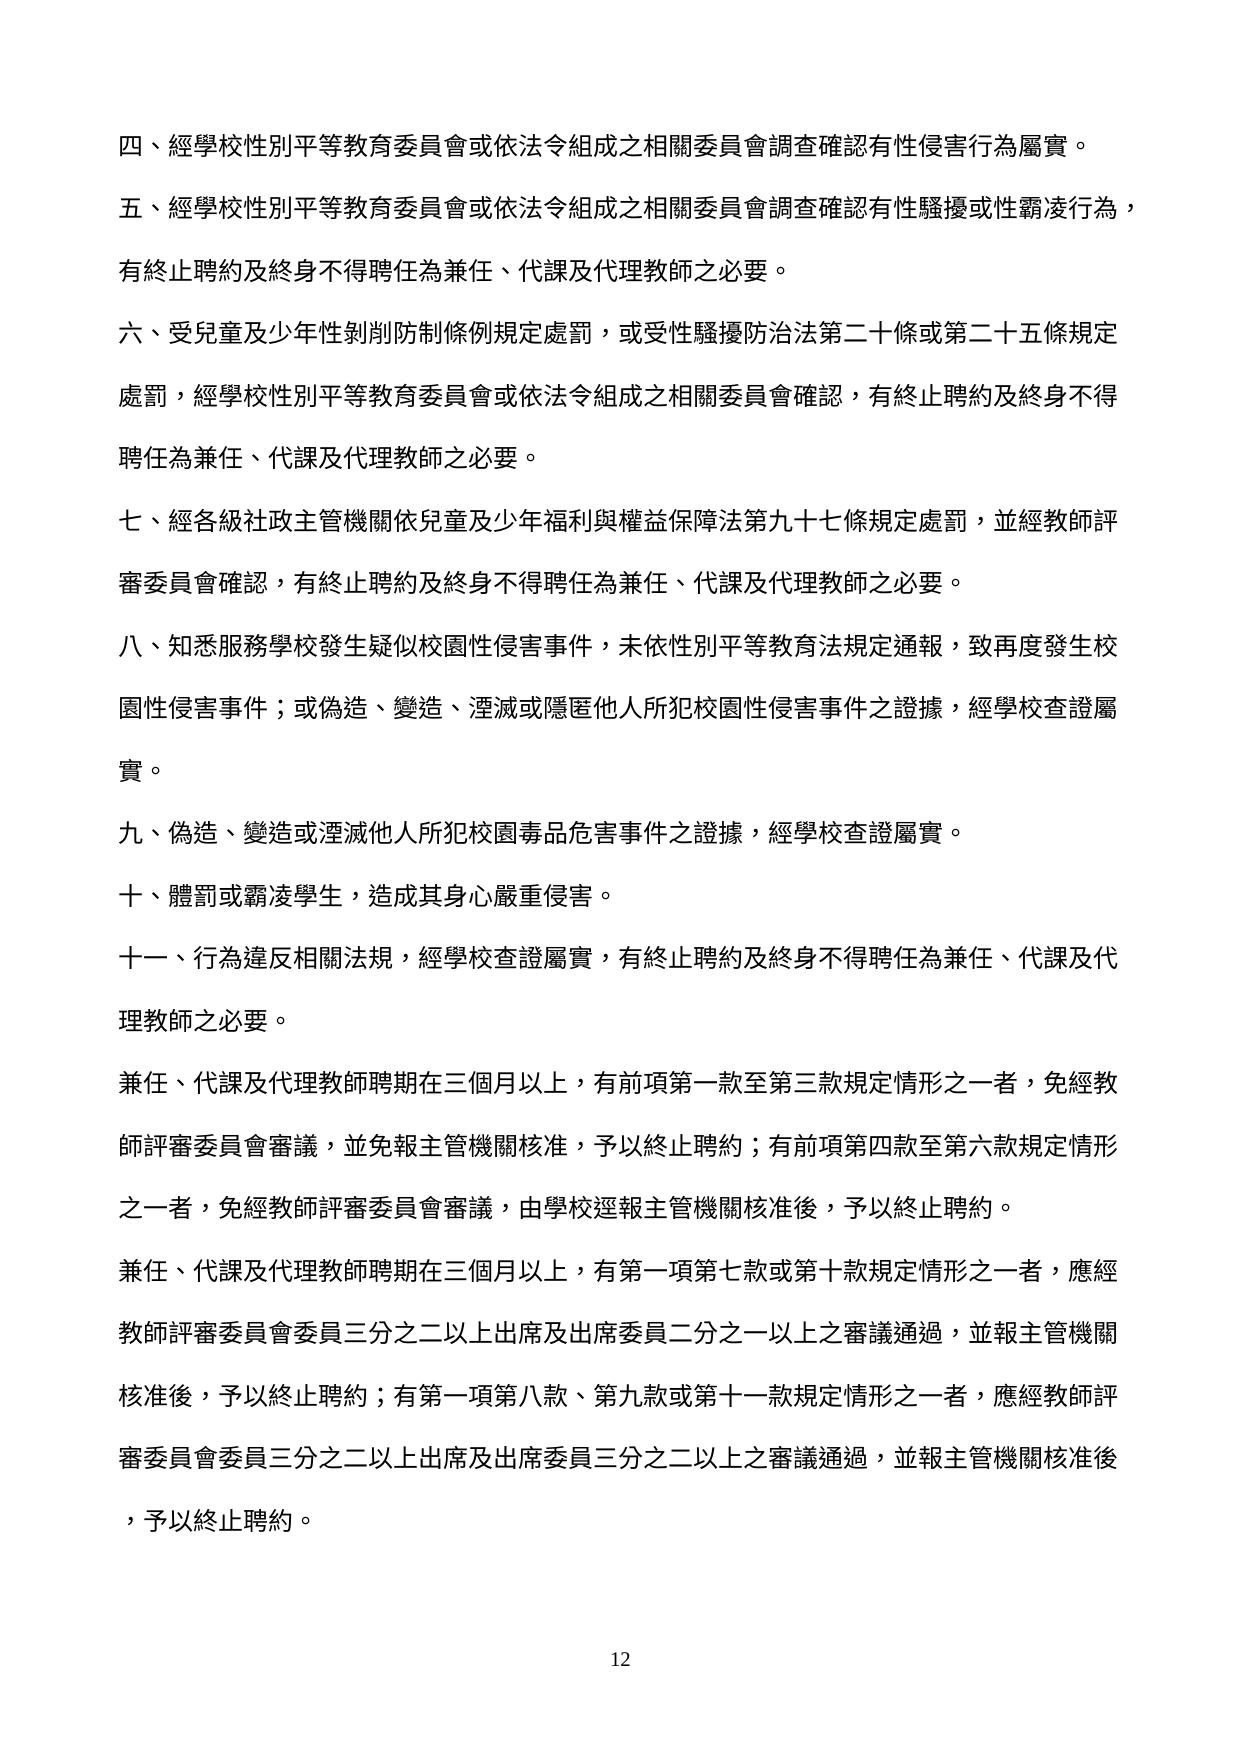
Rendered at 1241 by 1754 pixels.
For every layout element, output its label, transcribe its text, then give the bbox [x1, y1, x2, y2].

text 兼任、代課及代理教師聘期在三個月以上，有第一項第七款或第十款規定情形之一者，應經教師評審委員會委員三分之二以上出席及出席委員二分之一以上之審議通過，並報主管機關核准後，予以終止聘約；有第一項第八款、第九款或第十一款規定情形之一者，應經教師評審委員會委員三分之二以上出席及出席委員三分之二以上之審議通過，並報主管機關核准後 [118, 1228, 1122, 1478]
text 八、知悉服務學校發生疑似校園性侵害事件，未依性別平等教育法規定通報，致再度發生校園性侵害事件；或偽造、變造、湮滅或隱匿他人所犯校園性侵害事件之證據，經學校查證屬實。 [118, 603, 1122, 790]
text 十一、行為違反相關法規，經學校查證屬實，有終止聘約及終身不得聘任為兼任、代課及代理教師之必要。 [118, 915, 1122, 1040]
text 七、經各級社政主管機關依兒童及少年福利與權益保障法第九十七條規定處罰，並經教師評審委員會確認，有終止聘約及終身不得聘任為兼任、代課及代理教師之必要。 [118, 478, 1122, 603]
text 四、經學校性別平等教育委員會或依法令組成之相關委員會調查確認有性侵害行為屬實。 [118, 103, 1122, 165]
text 九、偽造、變造或湮滅他人所犯校園毒品危害事件之證據，經學校查證屬實。 [118, 790, 1122, 853]
text 五、經學校性別平等教育委員會或依法令組成之相關委員會調查確認有性騷擾或性霸凌行為，有終止聘約及終身不得聘任為兼任、代課及代理教師之必要。 [118, 165, 1122, 290]
text 六、受兒童及少年性剝削防制條例規定處罰，或受性騷擾防治法第二十條或第二十五條規定處罰，經學校性別平等教育委員會或依法令組成之相關委員會確認，有終止聘約及終身不得聘任為兼任、代課及代理教師之必要。 [118, 290, 1122, 478]
text ，予以終止聘約。 [118, 1478, 1122, 1540]
text 兼任、代課及代理教師聘期在三個月以上，有前項第一款至第三款規定情形之一者，免經教師評審委員會審議，並免報主管機關核准，予以終止聘約；有前項第四款至第六款規定情形之一者，免經教師評審委員會審議，由學校逕報主管機關核准後，予以終止聘約。 [118, 1040, 1122, 1228]
text 十、體罰或霸凌學生，造成其身心嚴重侵害。 [118, 853, 1122, 915]
